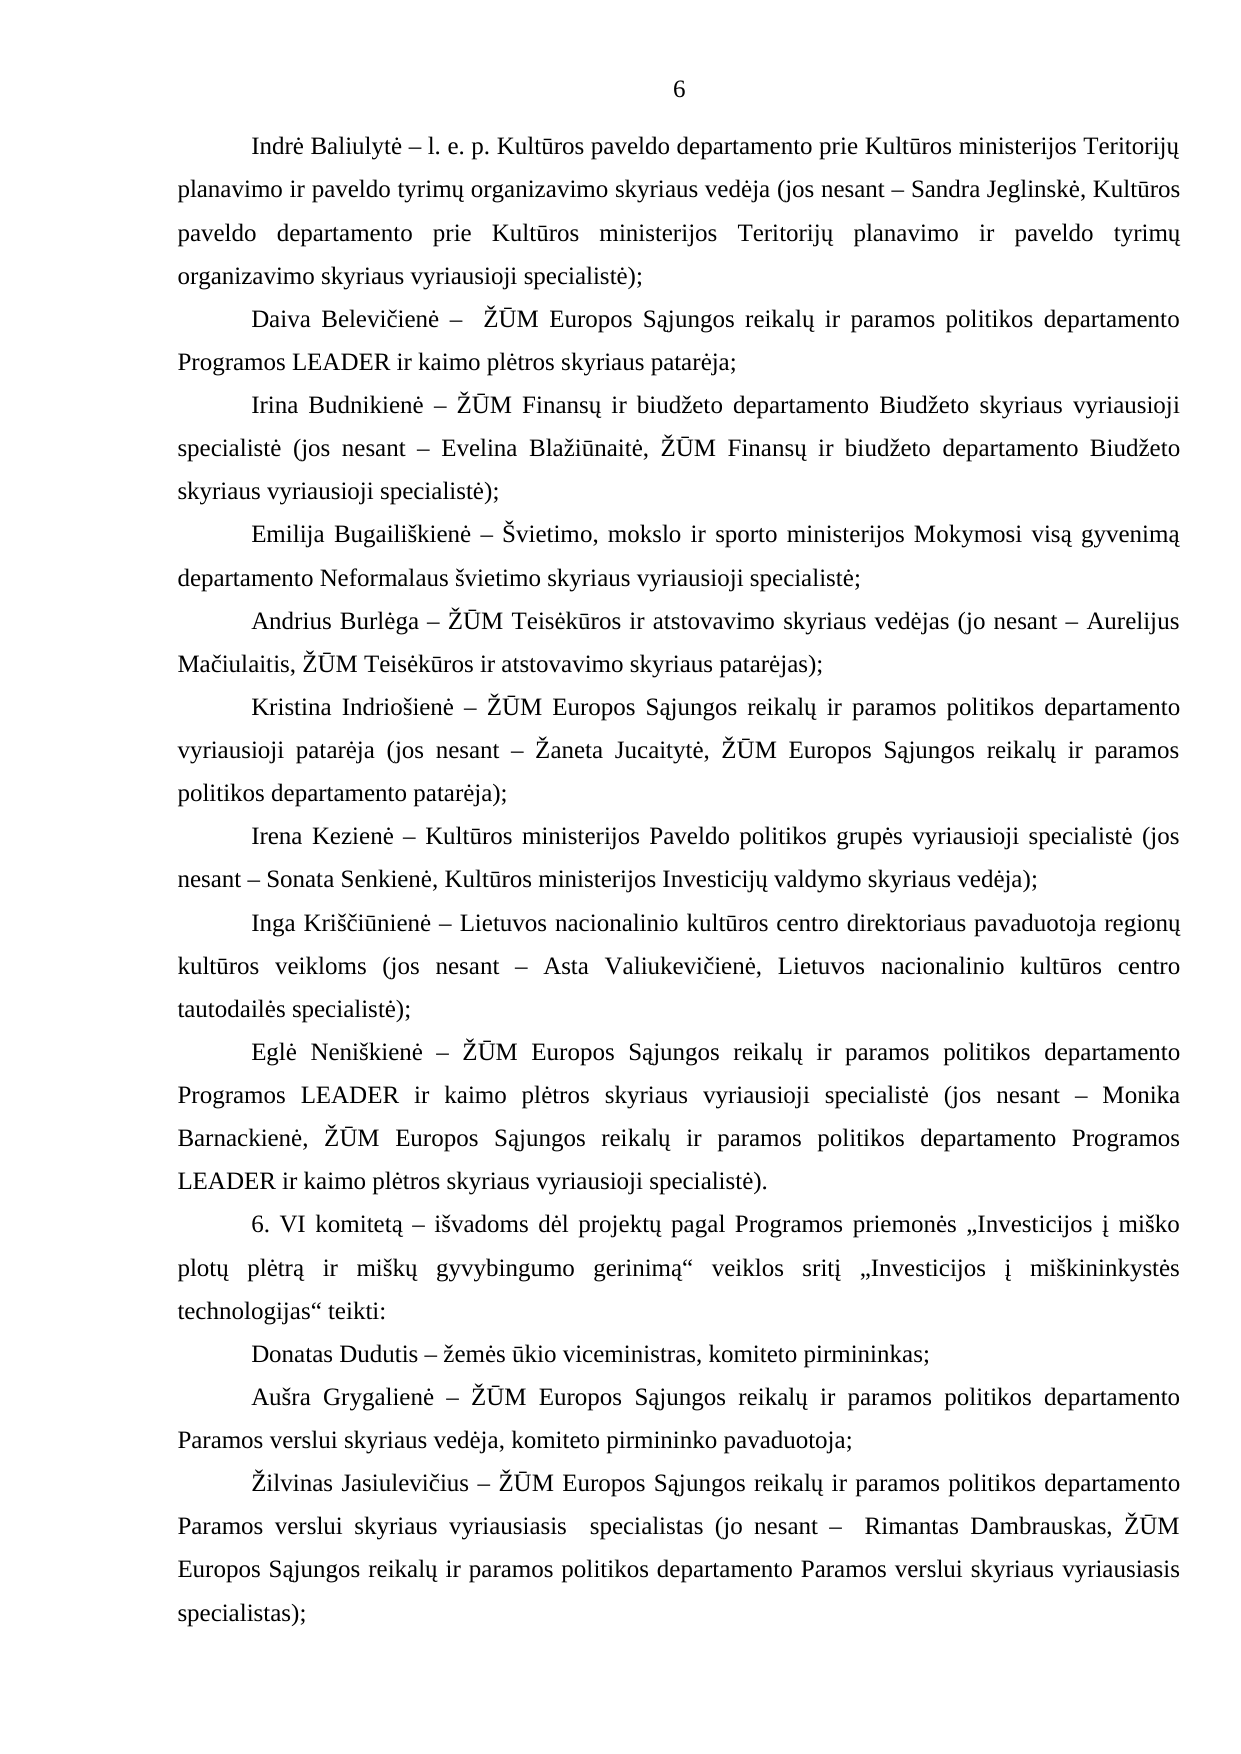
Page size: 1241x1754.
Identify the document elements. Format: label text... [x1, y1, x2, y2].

text Donatas Dudutis – žemės ūkio viceministras, komiteto pirmininkas; [177, 1339, 1181, 1368]
text Eglė Neniškienė – ŽŪM Europos Sąjungos reikalų ir paramos politikos departamento Programos LEADER ir kaimo plėtros skyriaus vyriausioji specialistė (jos nesant – Monika Barnackienė, ŽŪM Europos Sąjungos reikalų ir paramos politikos departamento Programos LEADER ir kaimo plėtros skyriaus vyriausioji specialistė). [177, 1037, 1181, 1195]
text Indrė Baliulytė – l. e. p. Kultūros paveldo departamento prie Kultūros ministerijos Teritorijų planavimo ir paveldo tyrimų organizavimo skyriaus vedėja (jos nesant – Sandra Jeglinskė, Kultūros paveldo departamento prie Kultūros ministerijos Teritorijų planavimo ir paveldo tyrimų organizavimo skyriaus vyriausioji specialistė); [177, 131, 1181, 289]
text Daiva Belevičienė – ŽŪM Europos Sąjungos reikalų ir paramos politikos departamento Programos LEADER ir kaimo plėtros skyriaus patarėja; [177, 304, 1181, 376]
text 6. VI komitetą – išvadoms dėl projektų pagal Programos priemonės „Investicijos į miško plotų plėtrą ir miškų gyvybingumo gerinimą“ veiklos sritį „Investicijos į miškininkystės technologijas“ teikti: [177, 1209, 1181, 1324]
text Žilvinas Jasiulevičius – ŽŪM Europos Sąjungos reikalų ir paramos politikos departamento Paramos verslui skyriaus vyriausiasis specialistas (jo nesant – Rimantas Dambrauskas, ŽŪM Europos Sąjungos reikalų ir paramos politikos departamento Paramos verslui skyriaus vyriausiasis specialistas); [177, 1468, 1181, 1626]
text Andrius Burlėga – ŽŪM Teisėkūros ir atstovavimo skyriaus vedėjas (jo nesant – Aurelijus Mačiulaitis, ŽŪM Teisėkūros ir atstovavimo skyriaus patarėjas); [177, 606, 1181, 678]
text Kristina Indriošienė – ŽŪM Europos Sąjungos reikalų ir paramos politikos departamento vyriausioji patarėja (jos nesant – Žaneta Jucaitytė, ŽŪM Europos Sąjungos reikalų ir paramos politikos departamento patarėja); [177, 692, 1181, 807]
text Aušra Grygalienė – ŽŪM Europos Sąjungos reikalų ir paramos politikos departamento Paramos verslui skyriaus vedėja, komiteto pirmininko pavaduotoja; [177, 1382, 1181, 1454]
text Inga Kriščiūnienė – Lietuvos nacionalinio kultūros centro direktoriaus pavaduotoja regionų kultūros veikloms (jos nesant – Asta Valiukevičienė, Lietuvos nacionalinio kultūros centro tautodailės specialistė); [177, 908, 1181, 1023]
text Emilija Bugailiškienė – Švietimo, mokslo ir sporto ministerijos Mokymosi visą gyvenimą departamento Neformalaus švietimo skyriaus vyriausioji specialistė; [177, 519, 1181, 591]
text Irena Kezienė – Kultūros ministerijos Paveldo politikos grupės vyriausioji specialistė (jos nesant – Sonata Senkienė, Kultūros ministerijos Investicijų valdymo skyriaus vedėja); [177, 821, 1181, 893]
text Irina Budnikienė – ŽŪM Finansų ir biudžeto departamento Biudžeto skyriaus vyriausioji specialistė (jos nesant – Evelina Blažiūnaitė, ŽŪM Finansų ir biudžeto departamento Biudžeto skyriaus vyriausioji specialistė); [177, 390, 1181, 505]
